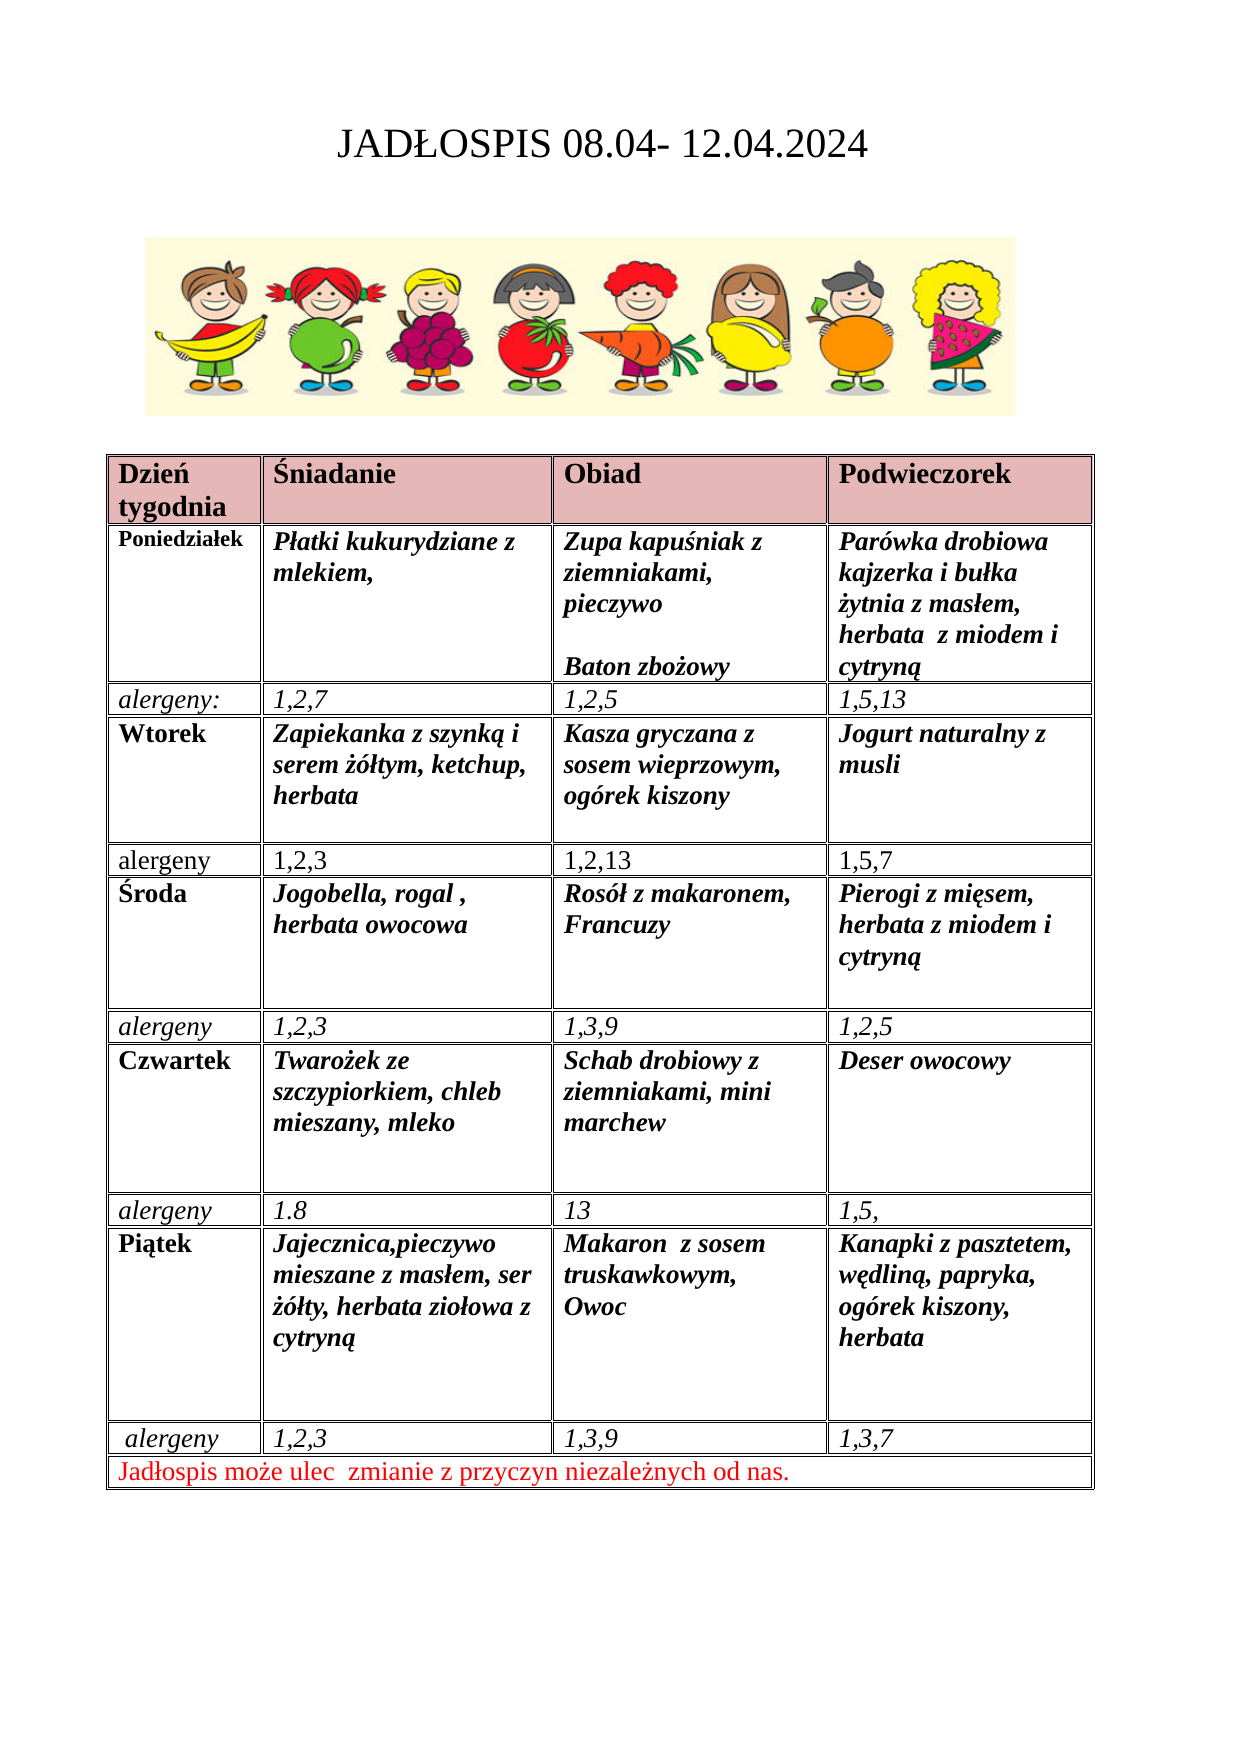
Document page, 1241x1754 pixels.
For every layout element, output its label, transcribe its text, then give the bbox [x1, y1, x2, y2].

table_cell Środa [109, 878, 260, 1008]
table_cell Schab drobiowy z ziemniakami, mini marchew [554, 1045, 826, 1192]
table_cell 1,3,7 [829, 1423, 1091, 1453]
table_cell Jogobella, rogal , herbata owocowa [264, 878, 551, 1008]
table_cell alergeny: [109, 684, 260, 714]
table_cell 1,2,5 [554, 684, 826, 714]
table_cell 13 [554, 1195, 826, 1225]
table_cell Rosół z makaronem, Francuzy [554, 878, 826, 1008]
table_cell 1,3,9 [554, 1423, 826, 1453]
table_cell 1,2,5 [829, 1012, 1091, 1042]
table_header Dzień tygodnia [109, 457, 260, 523]
table_cell alergeny [109, 1012, 260, 1042]
table_cell 1,5,13 [829, 684, 1091, 714]
table_cell alergeny [109, 1195, 260, 1225]
table_cell 1,2,3 [264, 845, 551, 875]
table_cell Makaron z sosem truskawkowym, Owoc [554, 1229, 826, 1420]
table_cell Kasza gryczana z sosem wieprzowym, ogórek kiszony [554, 718, 826, 842]
table_cell Wtorek [109, 718, 260, 842]
picture [145, 237, 1016, 416]
table_cell alergeny [109, 845, 260, 875]
table_header Podwieczorek [829, 457, 1091, 523]
table_header Śniadanie [264, 457, 551, 523]
table_cell 1,8 [264, 1195, 551, 1225]
table_cell 1,2,3 [264, 1012, 551, 1042]
table_cell Jadłospis może ulec zmianie z przyczyn niezależnych od nas. [109, 1457, 1091, 1487]
table_cell Parówka drobiowa kajzerka i bułka żytnia z masłem, herbata z miodem i cytryną [829, 526, 1091, 681]
table_cell Jajecznica,pieczywo mieszane z masłem, ser żółty, herbata ziołowa z cytryną [264, 1229, 551, 1420]
table_cell Zapiekanka z szynką i serem żółtym, ketchup, herbata [264, 718, 551, 842]
table_cell Piątek [109, 1229, 260, 1420]
table_cell alergeny [109, 1423, 260, 1453]
table_cell 1,2,13 [554, 845, 826, 875]
table_cell Deser owocowy [829, 1045, 1091, 1192]
table_cell Zupa kapuśniak z ziemniakami, pieczywo Baton zbożowy [554, 526, 826, 681]
table_cell 1,2,3 [264, 1423, 551, 1453]
table_cell Płatki kukurydziane z mlekiem, [264, 526, 551, 681]
table_cell Jogurt naturalny z musli [829, 718, 1091, 842]
text JADŁOSPIS 08.04- 12.04.2024 [118, 118, 1122, 166]
table_cell 1,5, [829, 1195, 1091, 1225]
table_cell Twarożek ze szczypiorkiem, chleb mieszany, mleko [264, 1045, 551, 1192]
table_cell Pierogi z mięsem, herbata z miodem i cytryną [829, 878, 1091, 1008]
table_cell Czwartek [109, 1045, 260, 1192]
table_cell Kanapki z pasztetem, wędliną, papryka, ogórek kiszony, herbata [829, 1229, 1091, 1420]
table_header Obiad [554, 457, 826, 523]
table_cell 1,5,7 [829, 845, 1091, 875]
table_cell 1,2,7 [264, 684, 551, 714]
table_cell 1,3,9 [554, 1012, 826, 1042]
table_cell Poniedziałek [109, 526, 260, 681]
